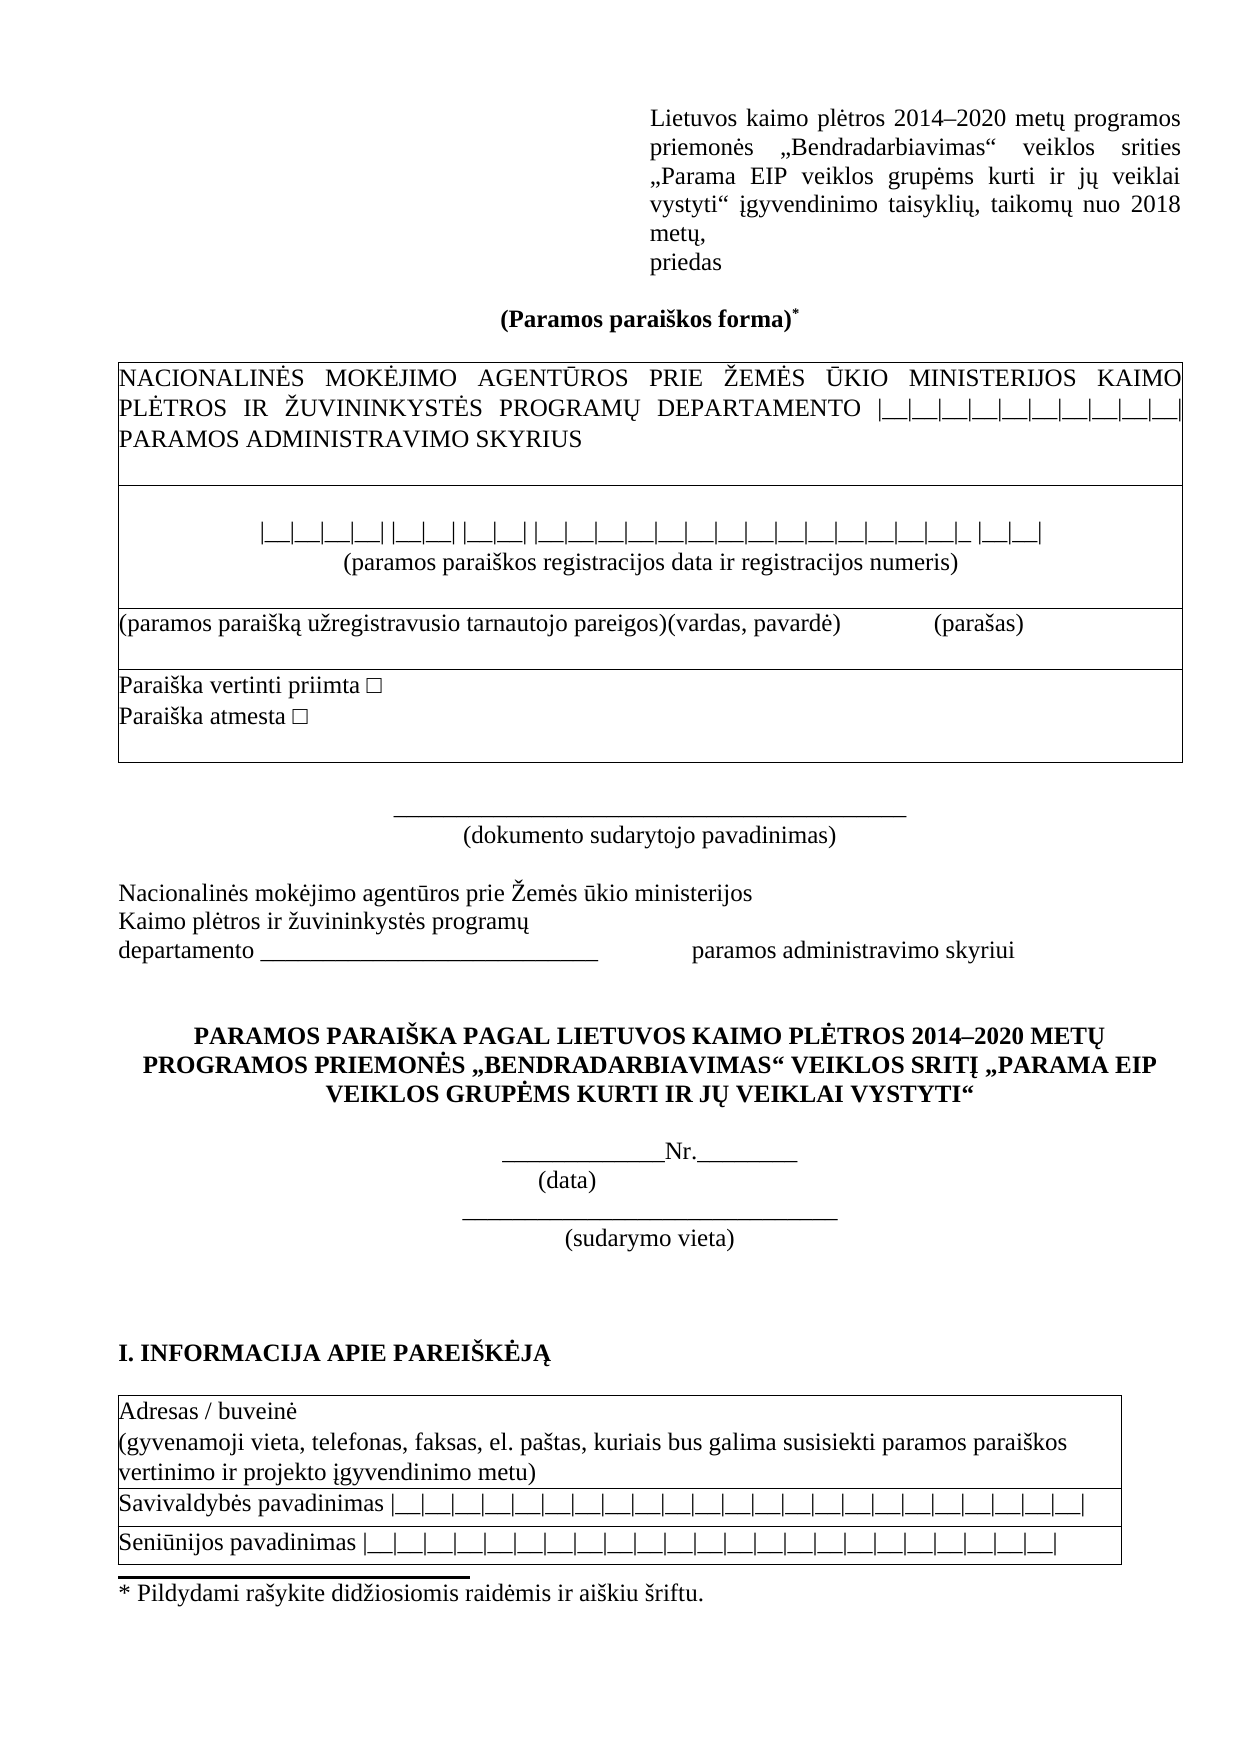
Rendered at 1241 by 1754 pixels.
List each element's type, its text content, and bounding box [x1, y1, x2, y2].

text Lietuvos kaimo plėtros 2014–2020 metų programos priemonės „Bendradarbiavimas“ veiklos srities „Parama EIP veiklos grupėms kurti ir jų veiklai vystyti“ įgyvendinimo taisyklių, taikomų nuo 2018 metų, [649, 103, 1181, 247]
table_header NACIONALINĖS MOKĖJIMO AGENTŪROS PRIE ŽEMĖS ŪKIO MINISTERIJOS KAIMO PLĖTROS IR ŽUVININKYSTĖS PROGRAMŲ DEPARTAMENTO |__|__|__|__|__|__|__|__|__|__| PARAMOS ADMINISTRAVIMO SKYRIUS [119, 363, 1182, 485]
text (Paramos paraiškos forma) [118, 304, 1181, 333]
table_cell |__|__|__|__| |__|__| |__|__| |__|__|__|__|__|__|__|__|__|__|__|__|__|__|_ |__|__| (paramos paraiškos registracijos data ir registracijos numeris) [119, 486, 1182, 607]
text I. INFORMACIJA APIE PAREIŠKĖJĄ [118, 1338, 1181, 1366]
text _________________________________________ [118, 791, 1181, 820]
text (dokumento sudarytojo pavadinimas) [118, 820, 1181, 849]
text PARAMOS PARAIŠKA PAGAL LIETUVOS KAIMO PLĖTROS 2014–2020 METŲ PROGRAMOS PRIEMONĖS „BENDRADARBIAVIMAS“ VEIKLOS SRITĮ „PARAMA EIP VEIKLOS GRUPĖMS KURTI IR JŲ VEIKLAI VYSTYTI“ [118, 1021, 1181, 1108]
table_cell (paramos paraišką užregistravusio tarnautojo pareigos) (vardas, pavardė) (parašas) [119, 609, 1182, 669]
text Pildydami rašykite didžiosiomis raidėmis ir aiškiu šriftu. [118, 1578, 1181, 1606]
text Nacionalinės mokėjimo agentūros prie Žemės ūkio ministerijos [118, 878, 1181, 906]
text (sudarymo vieta) [118, 1223, 1181, 1251]
table_cell Savivaldybės pavadinimas |__|__|__|__|__|__|__|__|__|__|__|__|__|__|__|__|__|__|__|__|__|__|__| [119, 1489, 1121, 1526]
text ______________________________ [118, 1194, 1181, 1223]
text priedas [649, 247, 1181, 276]
text _____________Nr.________ [118, 1136, 1181, 1165]
table_header Adresas / buveinė (gyvenamoji vieta, telefonas, faksas, el. paštas, kuriais bus galima susisiekti paramos paraiškos vertinimo ir projekto įgyvendinimo metu) [119, 1396, 1121, 1487]
table_cell Paraiška vertinti priimta □ Paraiška atmesta □ [119, 670, 1182, 762]
table_cell Seniūnijos pavadinimas |__|__|__|__|__|__|__|__|__|__|__|__|__|__|__|__|__|__|__|__|__|__|__| [119, 1527, 1121, 1564]
text Kaimo plėtros ir žuvininkystės programų [118, 906, 1181, 935]
text (data) [118, 1165, 1181, 1194]
text departamento ___________________________ paramos administravimo skyriui [118, 935, 1181, 964]
